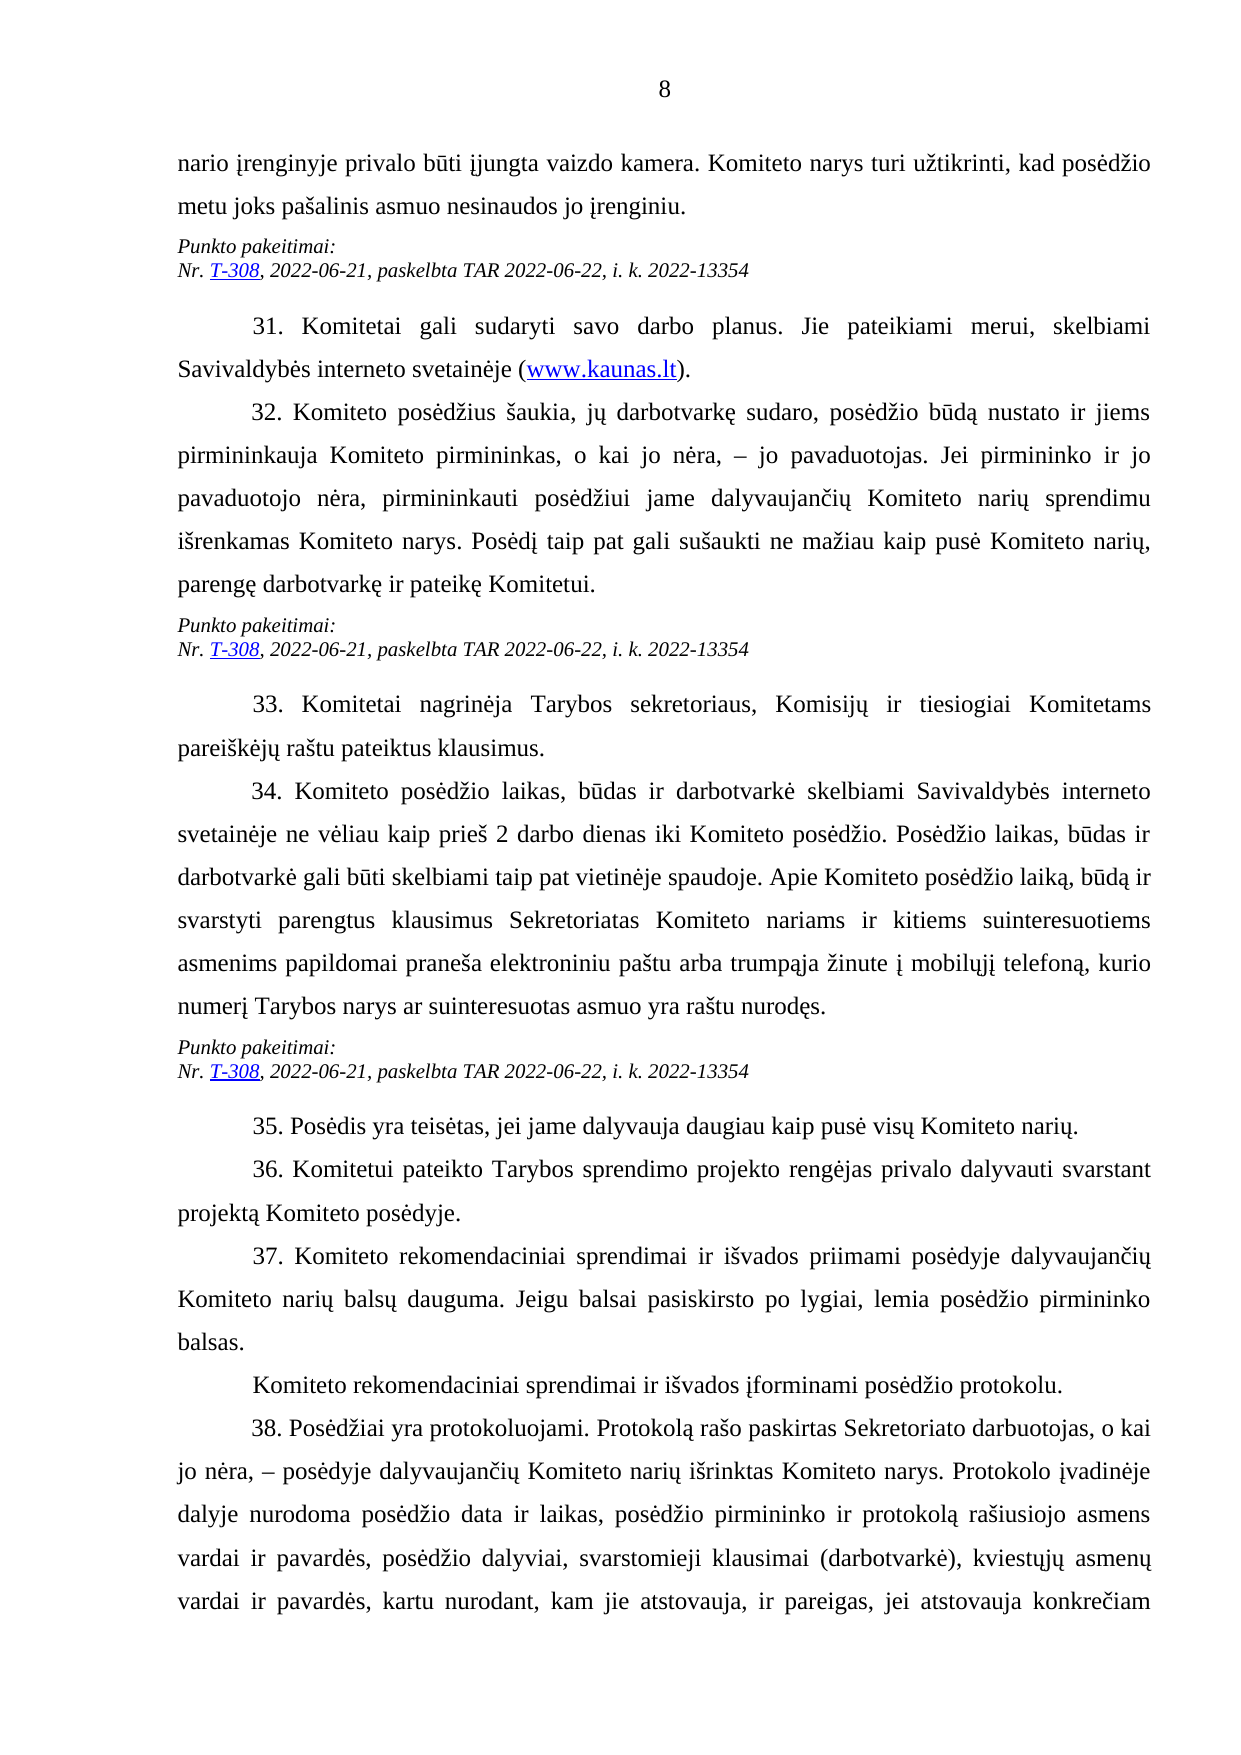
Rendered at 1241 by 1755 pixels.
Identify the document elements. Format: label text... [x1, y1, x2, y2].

text nario įrenginyje privalo būti įjungta vaizdo kamera. Komiteto narys turi užtikrinti, kad posėdžio metu joks pašalinis asmuo nesinaudos jo įrenginiu. [177, 148, 1152, 219]
text 36. Komitetui pateikto Tarybos sprendimo projekto rengėjas privalo dalyvauti svarstant projektą Komiteto posėdyje. [177, 1154, 1152, 1226]
text 38. Posėdžiai yra protokoluojami. Protokolą rašo paskirtas Sekretoriato darbuotojas, o kai jo nėra, – posėdyje dalyvaujančių Komiteto narių išrinktas Komiteto narys. Protokolo įvadinėje dalyje nurodoma posėdžio data ir laikas, posėdžio pirmininko ir protokolą rašiusiojo asmens vardai ir pavardės, posėdžio dalyviai, svarstomieji klausimai (darbotvarkė), kviestųjų asmenų vardai ir pavardės, kartu nurodant, kam jie atstovauja, ir pareigas, jei atstovauja konkrečiam [177, 1413, 1152, 1614]
text 31. Komitetai gali sudaryti savo darbo planus. Jie pateikiami merui, skelbiami Savivaldybės interneto svetainėje (www.kaunas.lt). [177, 311, 1152, 383]
text Punkto pakeitimai: [177, 613, 1152, 637]
text Nr. T-308, 2022-06-21, paskelbta TAR 2022-06-22, i. k. 2022-13354 [177, 637, 1152, 661]
text 37. Komiteto rekomendaciniai sprendimai ir išvados priimami posėdyje dalyvaujančių Komiteto narių balsų dauguma. Jeigu balsai pasiskirsto po lygiai, lemia posėdžio pirmininko balsas. [177, 1241, 1152, 1356]
text Nr. T-308, 2022-06-21, paskelbta TAR 2022-06-22, i. k. 2022-13354 [177, 1059, 1152, 1083]
text 34. Komiteto posėdžio laikas, būdas ir darbotvarkė skelbiami Savivaldybės interneto svetainėje ne vėliau kaip prieš 2 darbo dienas iki Komiteto posėdžio. Posėdžio laikas, būdas ir darbotvarkė gali būti skelbiami taip pat vietinėje spaudoje. Apie Komiteto posėdžio laiką, būdą ir svarstyti parengtus klausimus Sekretoriatas Komiteto nariams ir kitiems suinteresuotiems asmenims papildomai praneša elektroniniu paštu arba trumpąja žinute į mobilųjį telefoną, kurio numerį Tarybos narys ar suinteresuotas asmuo yra raštu nurodęs. [177, 776, 1152, 1020]
text 33. Komitetai nagrinėja Tarybos sekretoriaus, Komisijų ir tiesiogiai Komitetams pareiškėjų raštu pateiktus klausimus. [177, 689, 1152, 761]
text Komiteto rekomendaciniai sprendimai ir išvados įforminami posėdžio protokolu. [177, 1370, 1152, 1399]
text Punkto pakeitimai: [177, 1034, 1152, 1059]
text 35. Posėdis yra teisėtas, jei jame dalyvauja daugiau kaip pusė visų Komiteto narių. [177, 1111, 1152, 1140]
text Punkto pakeitimai: [177, 234, 1152, 258]
text Nr. T-308, 2022-06-21, paskelbta TAR 2022-06-22, i. k. 2022-13354 [177, 258, 1152, 282]
text 32. Komiteto posėdžius šaukia, jų darbotvarkę sudaro, posėdžio būdą nustato ir jiems pirmininkauja Komiteto pirmininkas, o kai jo nėra, – jo pavaduotojas. Jei pirmininko ir jo pavaduotojo nėra, pirmininkauti posėdžiui jame dalyvaujančių Komiteto narių sprendimu išrenkamas Komiteto narys. Posėdį taip pat gali sušaukti ne mažiau kaip pusė Komiteto narių, parengę darbotvarkę ir pateikę Komitetui. [177, 397, 1152, 598]
